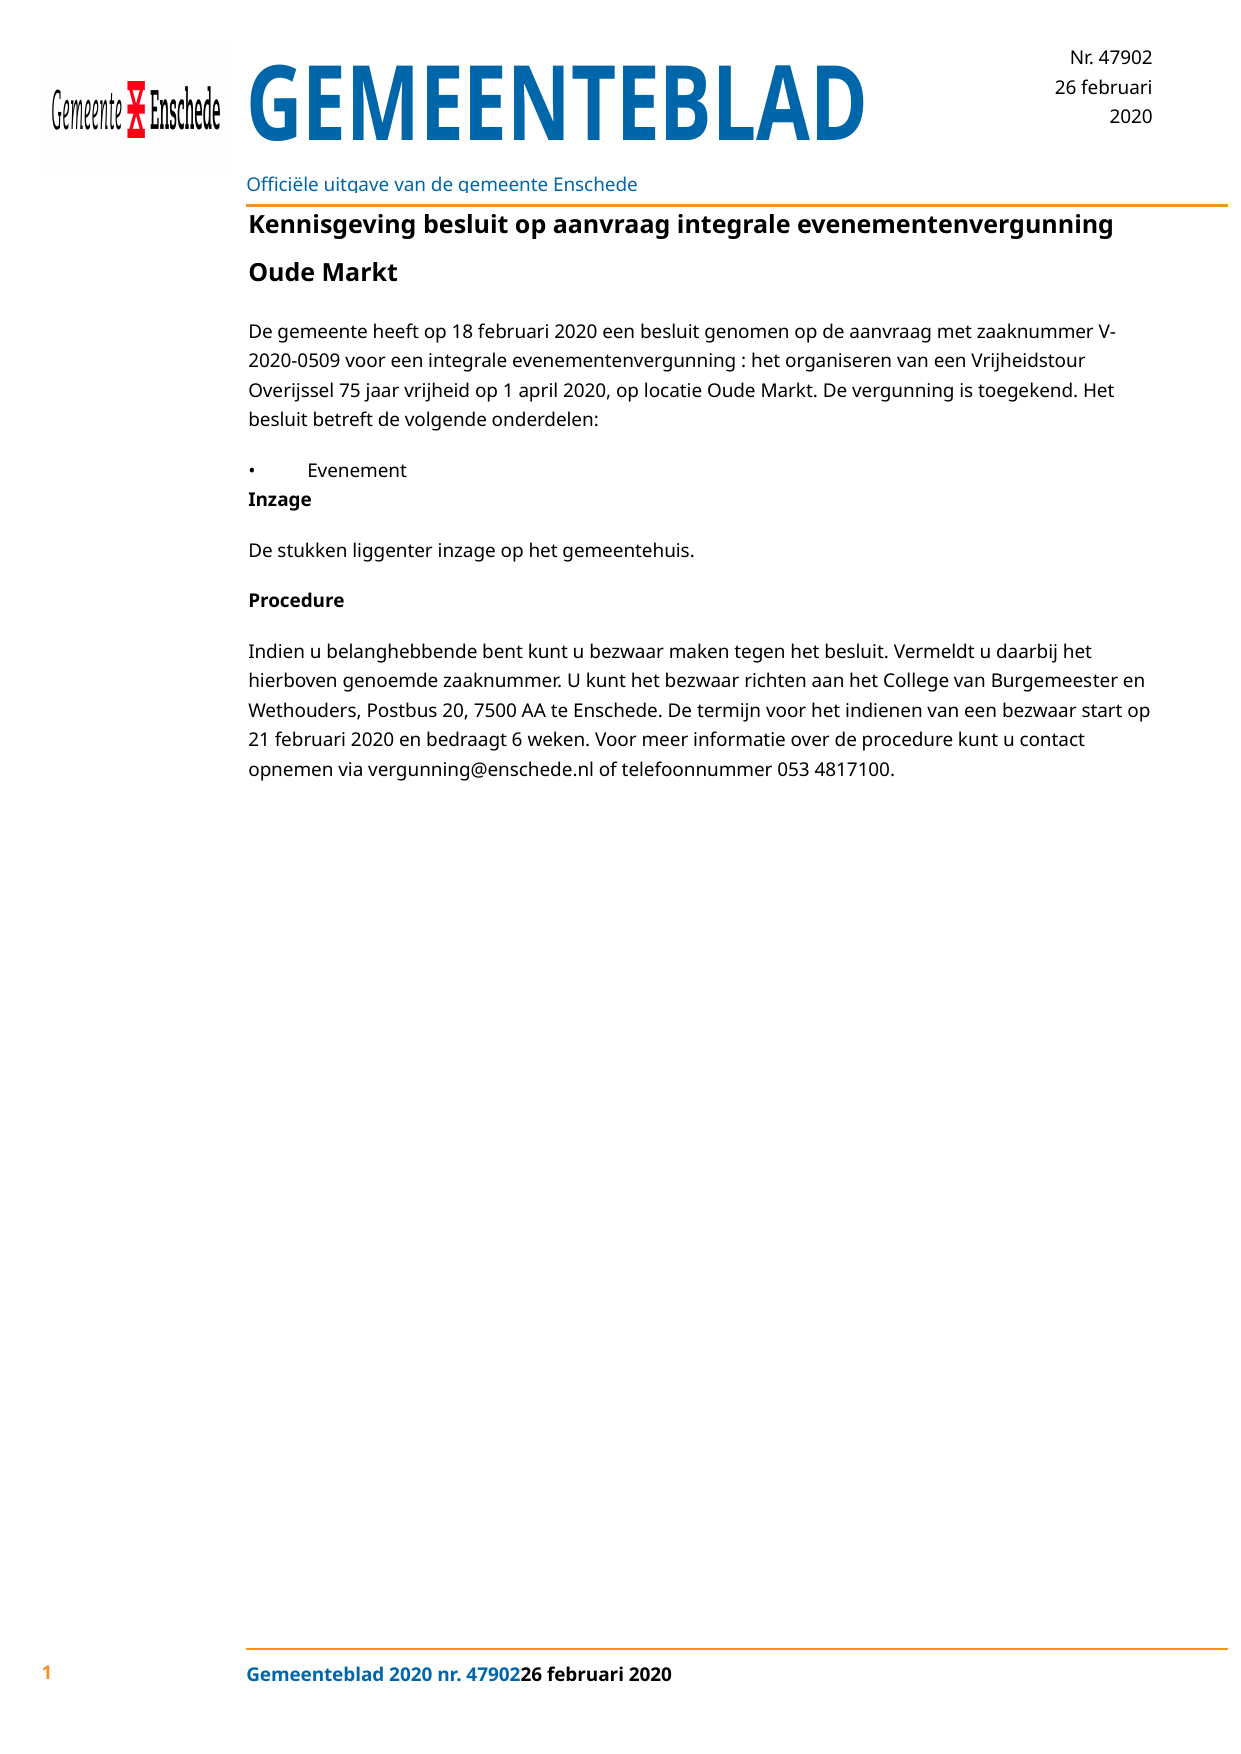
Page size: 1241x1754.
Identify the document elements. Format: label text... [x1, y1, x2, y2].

text Indien u belanghebbende bent kunt u bezwaar maken tegen het besluit. Vermeldt u daarbij het hierboven genoemde zaaknummer. U kunt het bezwaar richten aan het College van Burgemees­ter en Wethouders, Postbus 20, 7500 AA te Enschede. De termijn voor het indienen van een bezwaar start op 21 februari 2020 en bedraagt 6 weken. Voor meer informatie over de procedure kunt u contact opnemen via vergunning@enschede.nl of telefoonnummer 053 4817100. [248, 638, 1152, 782]
text Inzage [248, 487, 1152, 512]
picture [41, 47, 231, 172]
list Evenement [248, 457, 1152, 483]
text De stukken liggenter inzage op het gemeentehuis. [248, 537, 1152, 563]
text Kennisgeving besluit op aanvraag integrale evenementenvergunning Oude Markt [248, 207, 1152, 288]
text De gemeente heeft op 18 februari 2020 een besluit genomen op de aanvraag met zaaknummer V-2020-0509 voor een integrale evenementenvergunning : het organiseren van een Vrijheidstour Overijssel 75 jaar vrijheid op 1 april 2020, op locatie Oude Markt. De vergunning is toegekend. Het besluit betreft de volgende onderdelen: [248, 318, 1152, 432]
text Procedure [248, 587, 1152, 613]
